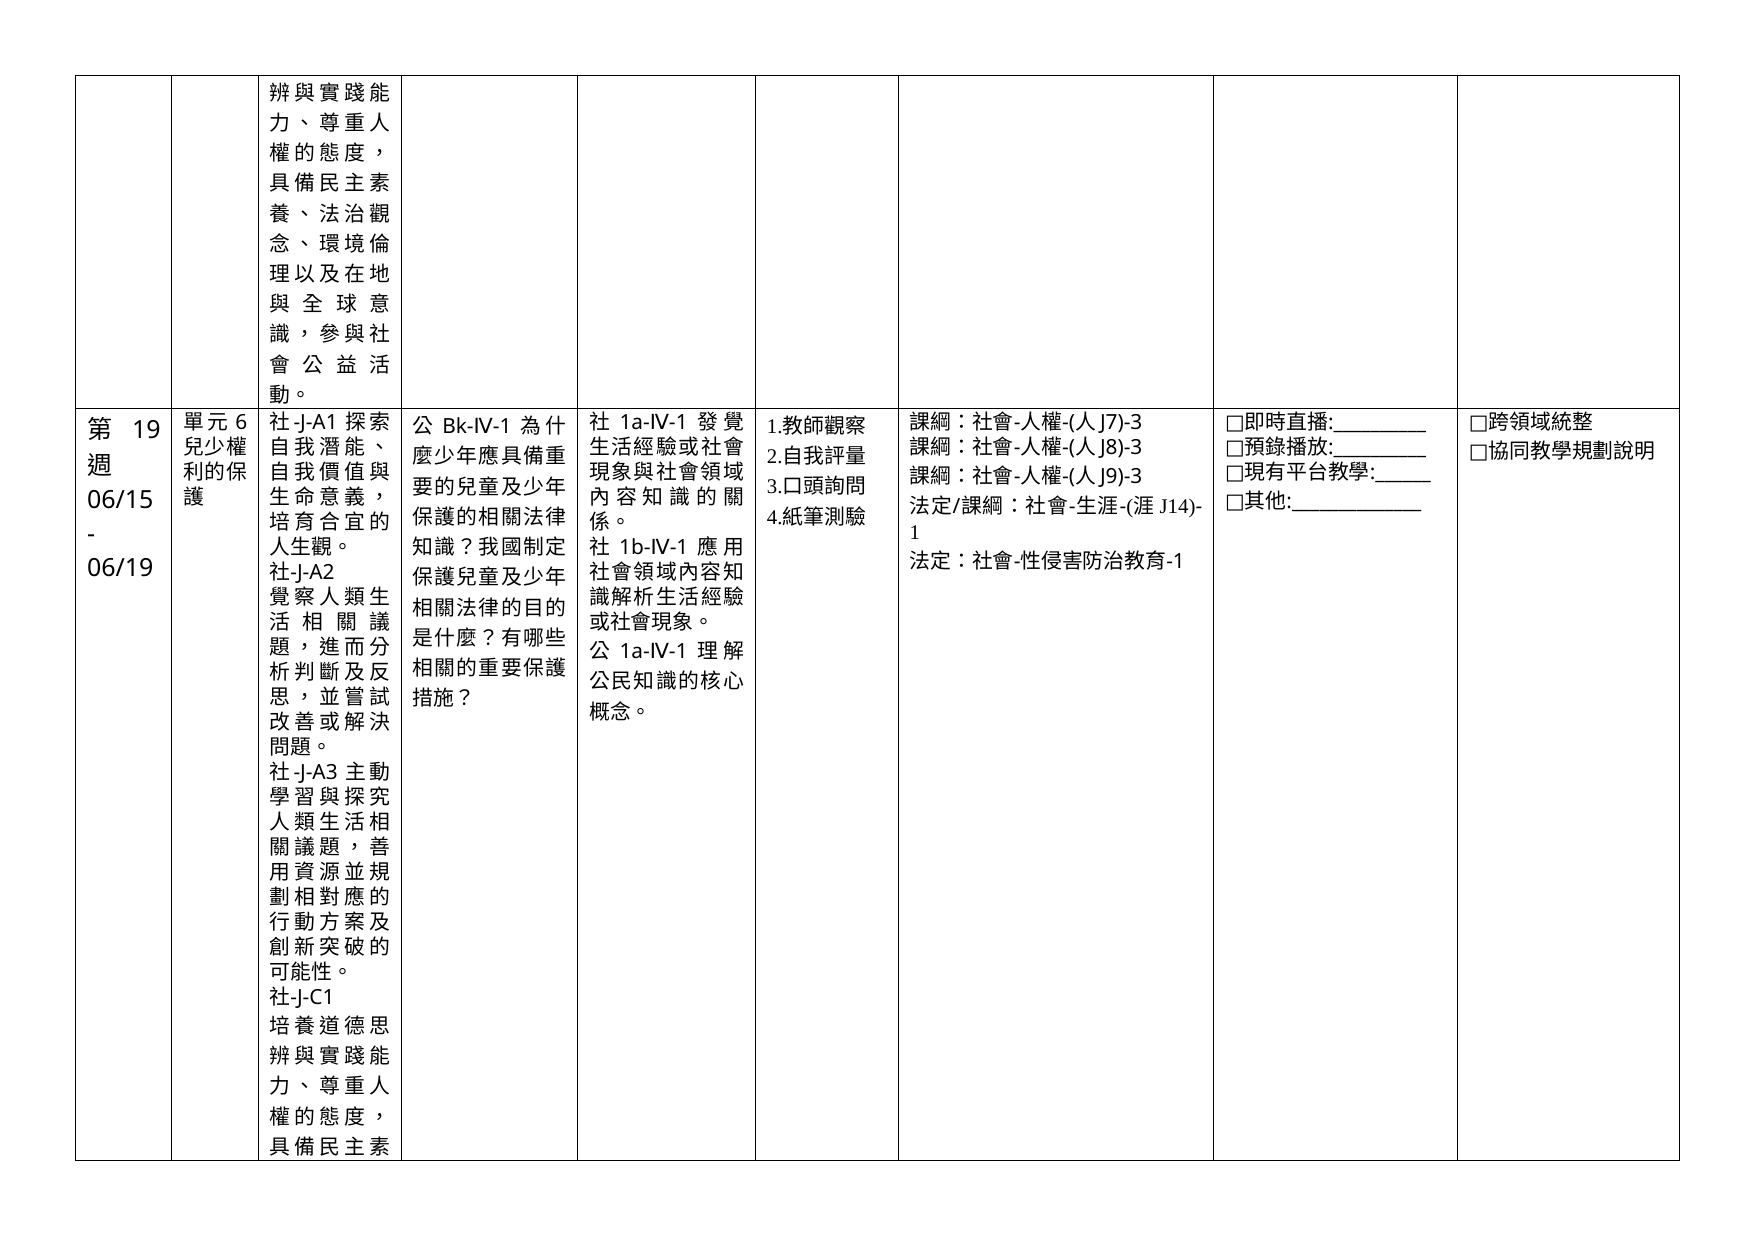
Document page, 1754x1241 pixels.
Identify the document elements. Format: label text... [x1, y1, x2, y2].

table_cell □跨領域統整 □協同教學規劃說明 [1458, 409, 1679, 1160]
table_cell 公Bk-Ⅳ-1為什麼少年應具備重要的兒童及少年保護的相關法律知識？我國制定保護兒童及少年相關法律的目的是什麼？有哪些相關的重要保護措施？ [402, 409, 577, 1160]
table_cell [756, 76, 898, 408]
table_cell 社1a-Ⅳ-1發覺生活經驗或社會現象與社會領域內容知識的關係。 社1b-Ⅳ-1應用社會領域內容知識解析生活經驗或社會現象。 公1a-Ⅳ-1理解公民知識的核心概念。 [578, 409, 755, 1160]
table_cell [1458, 76, 1679, 408]
table_cell 課綱：社會-人權-(人J7)-3 課綱：社會-人權-(人J8)-3 課綱：社會-人權-(人J9)-3 法定/課綱：社會-生涯-(涯J14)-1 法定：社會-性侵害防治教育-1 [899, 409, 1213, 1160]
table_cell □即時直播:__________ □預錄播放:__________ □現有平台教學:______ □其他:______________ [1214, 409, 1457, 1160]
table_cell 辨與實踐能力、尊重人權的態度，具備民主素養、法治觀念、環境倫理以及在地與全球意識，參與社會公益活動。 [259, 76, 401, 408]
table_cell [1214, 76, 1457, 408]
table_cell [76, 76, 171, 408]
table_cell [899, 76, 1213, 408]
table_cell 單元6兒少權利的保護 [172, 409, 258, 1160]
table_cell [172, 76, 258, 408]
table_cell 第19週 06/15-06/19 [76, 409, 171, 1160]
table_cell [578, 76, 755, 408]
table_cell 1.教師觀察 2.自我評量 3.口頭詢問 4.紙筆測驗 [756, 409, 898, 1160]
table_cell 社-J-A1探索自我潛能、自我價值與生命意義，培育合宜的人生觀。 社-J-A2 覺察人類生活相關議題，進而分析判斷及反思，並嘗試改善或解決問題。 社-J-A3主動學習與探究人類生活相關議題，善用資源並規劃相對應的行動方案及創新突破的可能性。 社-J-C1 培養道德思辨與實踐能力、尊重人權的態度，具備民主素 [259, 409, 401, 1160]
table_cell [402, 76, 577, 408]
